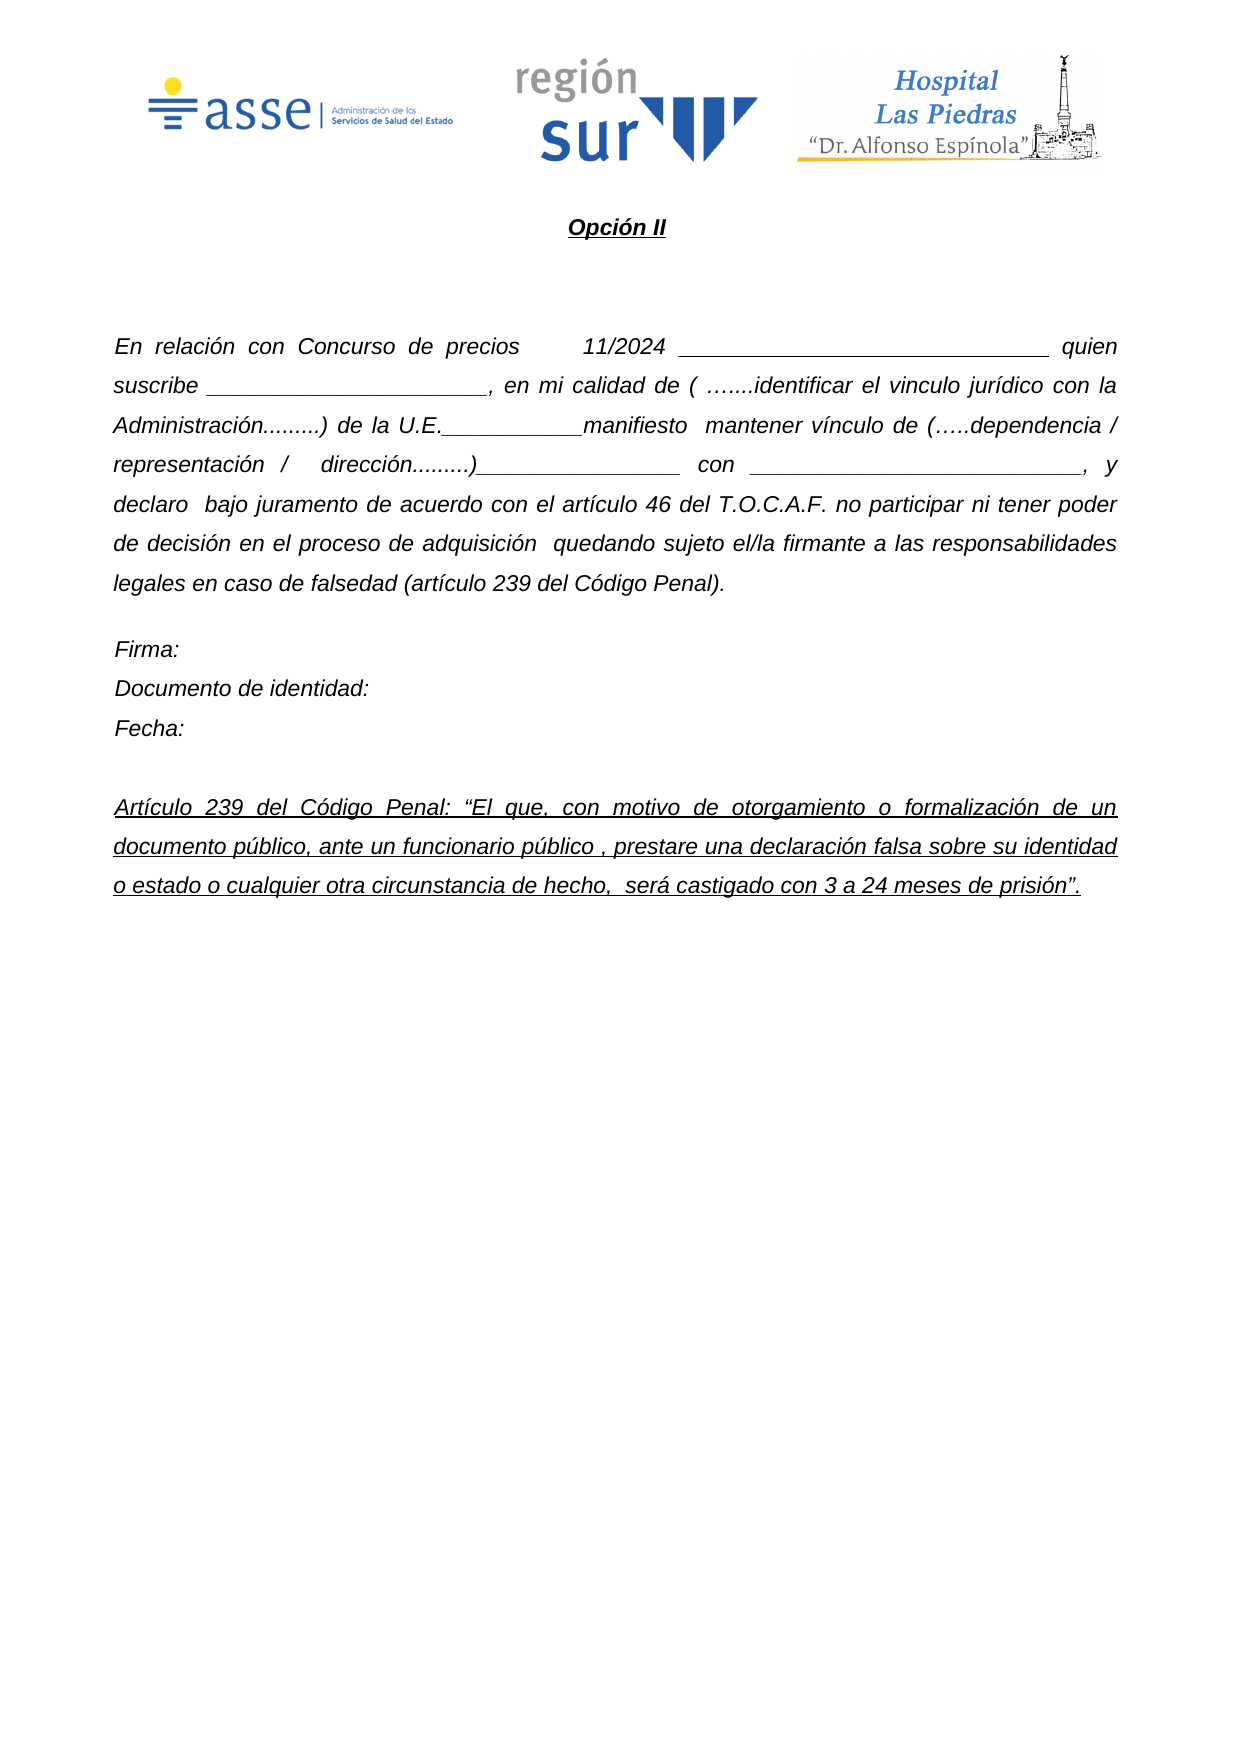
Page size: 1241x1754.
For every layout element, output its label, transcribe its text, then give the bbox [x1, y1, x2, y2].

text Fecha: [113, 714, 1120, 741]
subtitle Opción II [116, 214, 1120, 241]
text En relación con Concurso de precios 11/2024 _____________________________ quien suscribe ______________________, en mi calidad de ( …....identificar el vinculo jurídico con la Administración.........) de la U.E.___________manifiesto mantener vínculo de (…..dependencia / representación / dirección.........)________________ con __________________________, y declaro bajo juramento de acuerdo con el artículo 46 del T.O.C.A.F. no participar ni tener poder de decisión en el proceso de adquisición quedando sujeto el/la firmante a las responsabilidades legales en caso de falsedad (artículo 239 del Código Penal). [113, 333, 1120, 596]
text Firma: [113, 636, 1120, 662]
text Artículo 239 del Código Penal: “El que, con motivo de otorgamiento o formalización de un documento público, ante un funcionario público , prestare una declaración falsa sobre su identidad o estado o cualquier otra circunstancia de hecho, será castigado con 3 a 24 meses de prisión”. [113, 793, 1120, 899]
text Documento de identidad: [113, 675, 1120, 701]
picture [516, 58, 758, 162]
picture [135, 34, 469, 154]
picture [796, 51, 1102, 169]
